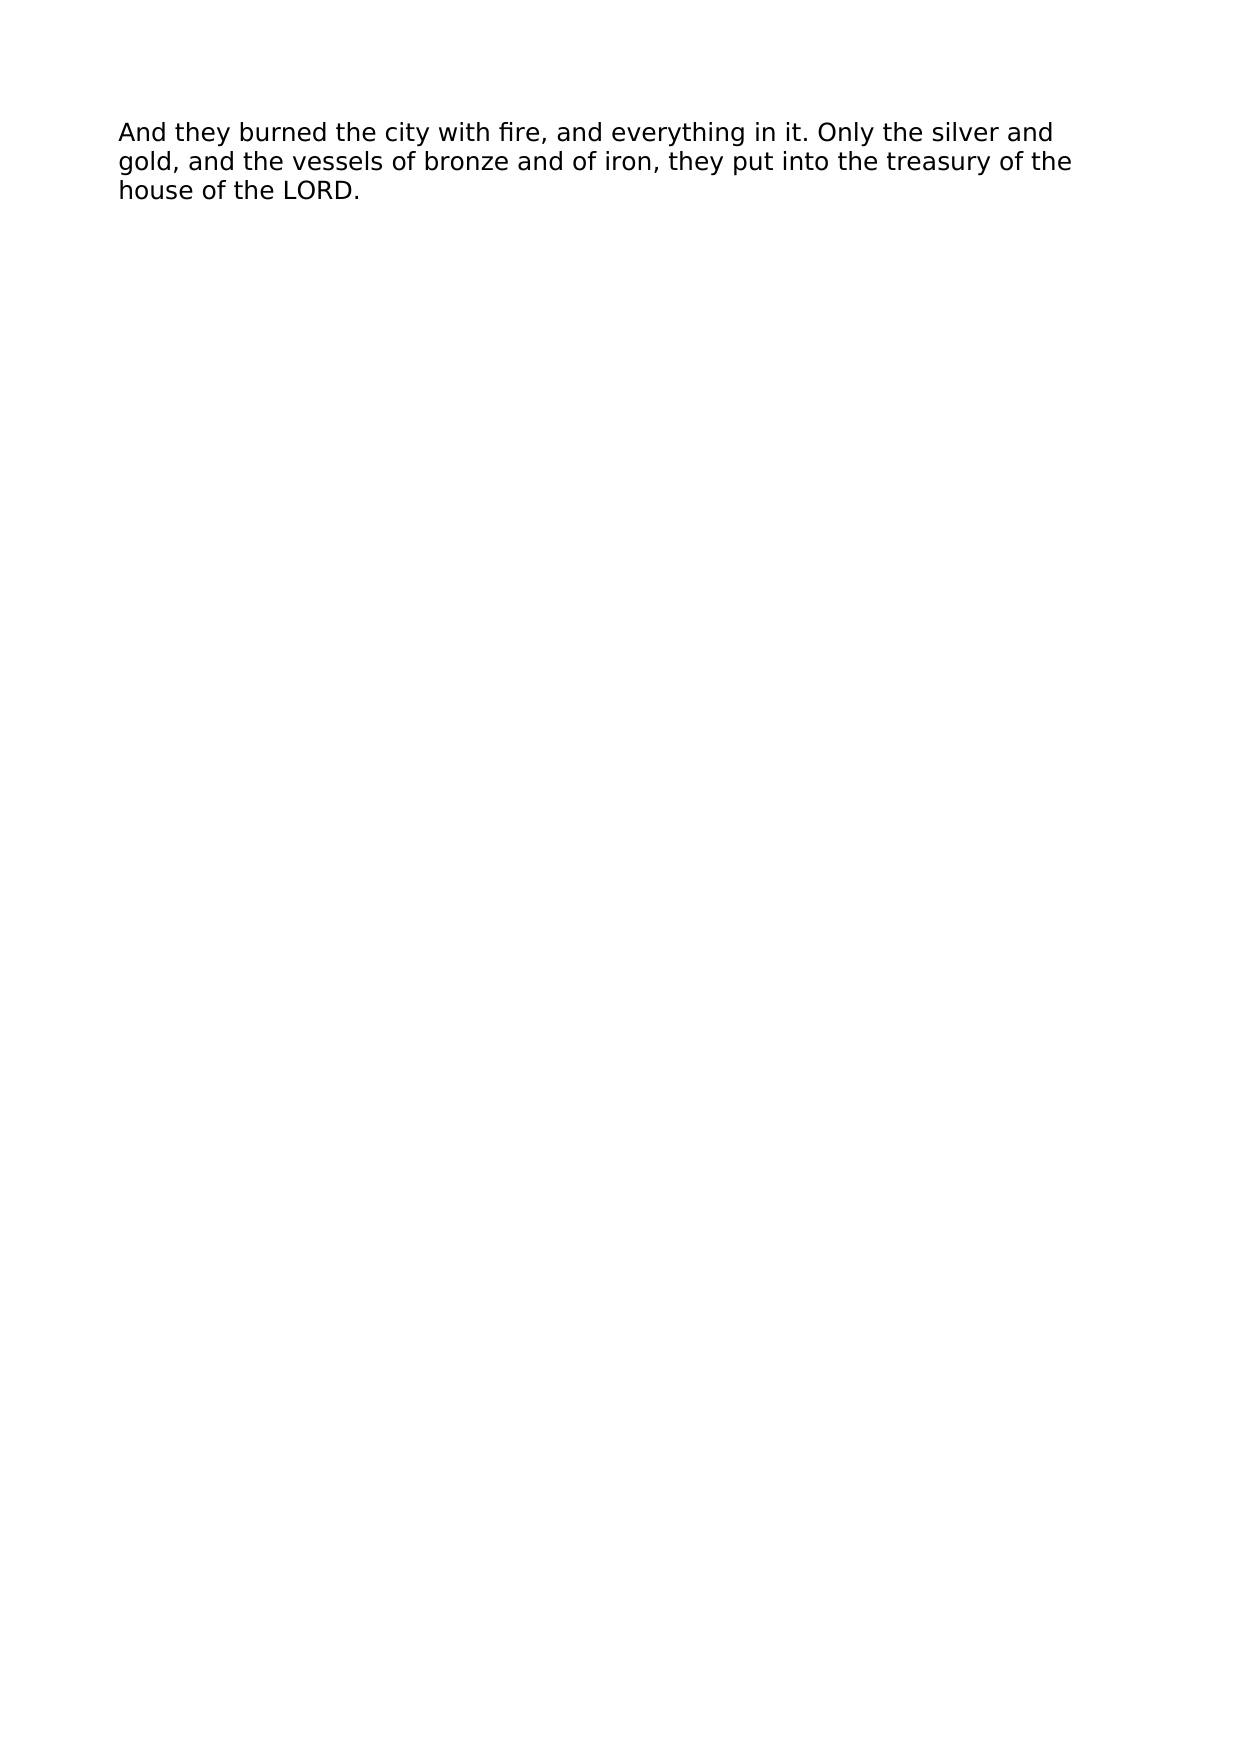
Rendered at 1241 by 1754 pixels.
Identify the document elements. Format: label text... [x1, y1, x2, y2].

text And they burned the city with fire, and everything in it. Only the silver and gold, and the vessels of bronze and of iron, they put into the treasury of the house of the LORD. [118, 118, 1122, 206]
